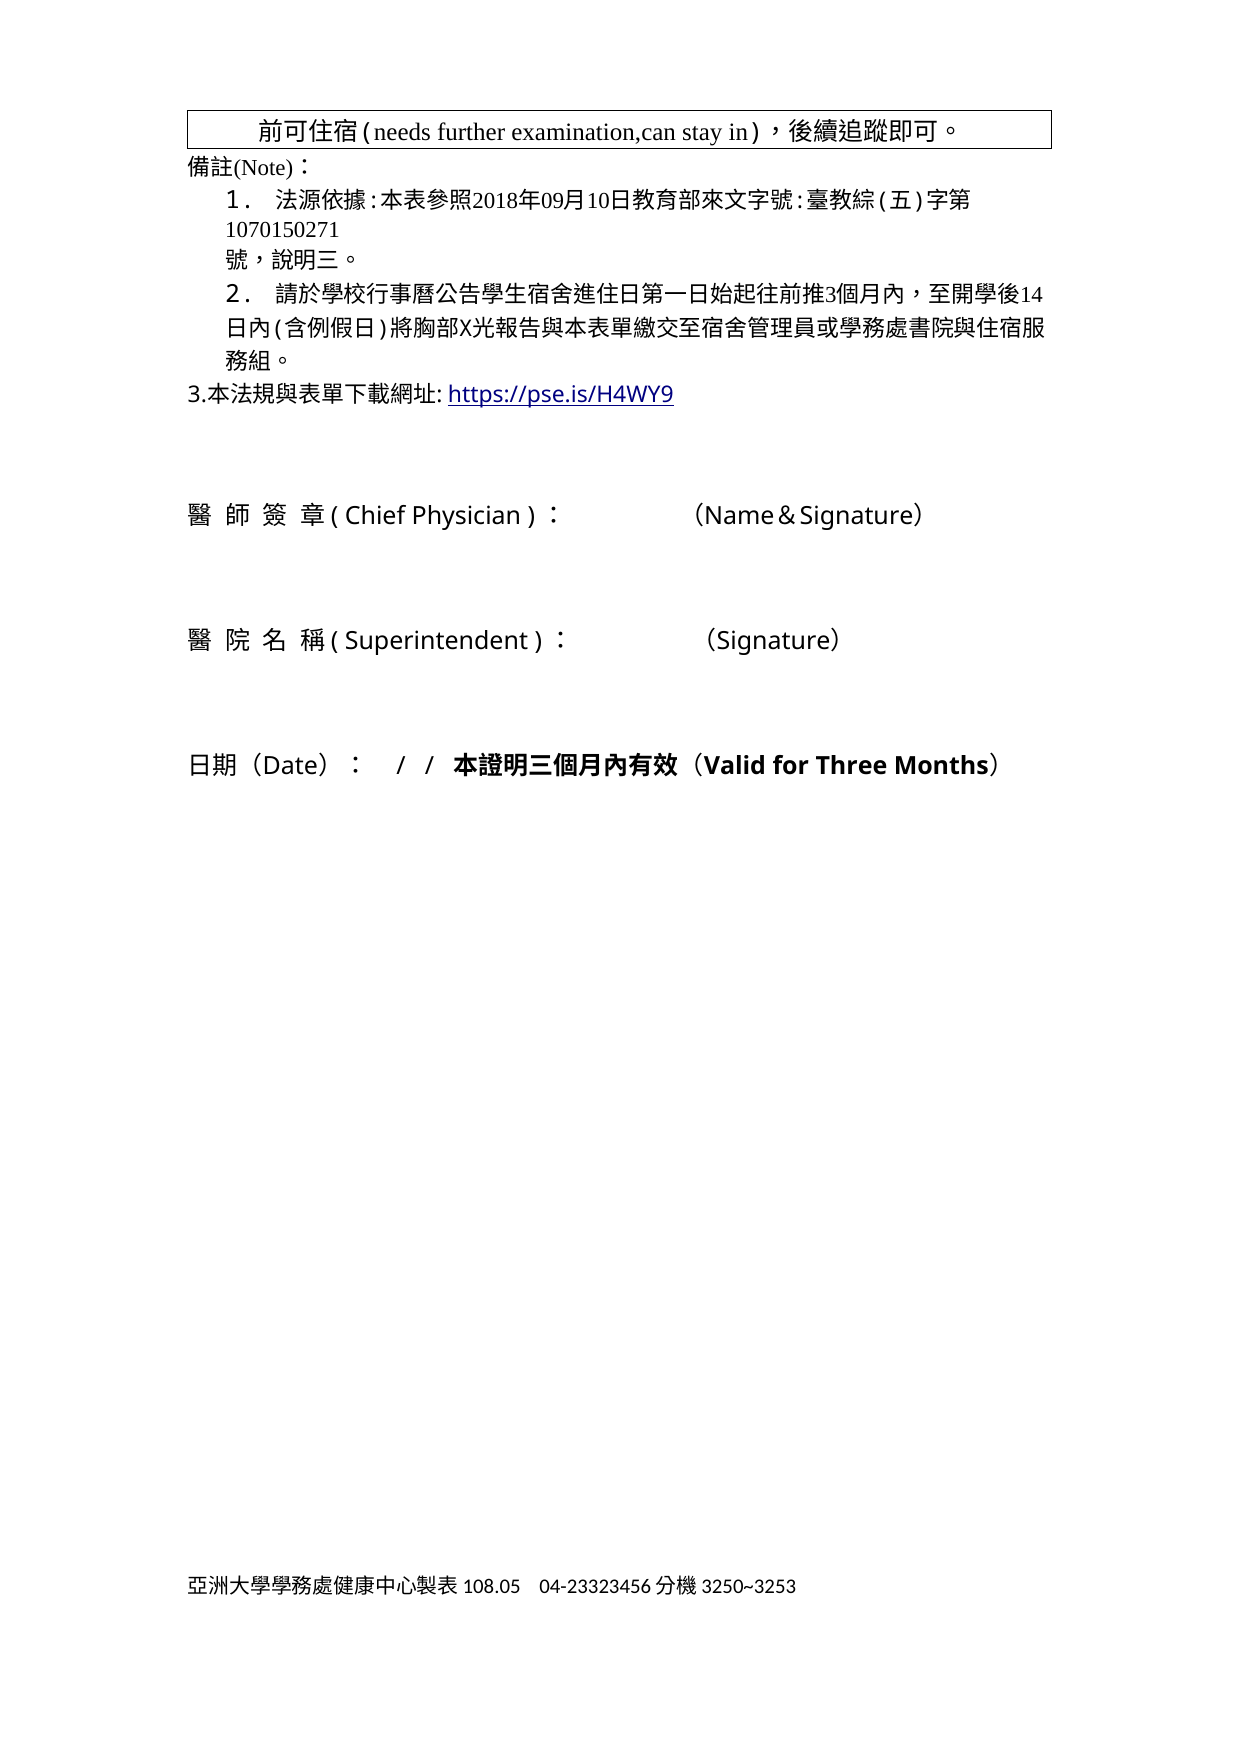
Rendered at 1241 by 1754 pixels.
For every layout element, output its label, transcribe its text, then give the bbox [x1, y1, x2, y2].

text 日期（Date）： / / 本證明三個月內有效（Valid for Three Months） [187, 722, 1053, 784]
table_cell 前可住宿(needs further examination,can stay in)，後續追蹤即可。 [188, 111, 1051, 148]
text 號，說明三。 [225, 242, 1053, 276]
list 請於學校行事曆公告學生宿舍進住日第一日始起往前推3個月內，至開學後14日內(含例假日)將胸部X光報告與本表單繳交至宿舍管理員或學務處書院與住宿服務組。 [225, 276, 1053, 376]
text 3.本法規與表單下載網址: https://pse.is/H4WY9 [187, 376, 1053, 409]
text 備註(Note)： [187, 149, 1053, 182]
text 醫 師 簽 章 ( Chief Physician ) ： （Name＆Signature） [187, 472, 1053, 534]
text 醫 院 名 稱 ( Superintendent ) ： （Signature） [187, 597, 1053, 659]
list 法源依據:本表參照2018年09月10日教育部來文字號:臺教綜(五)字第1070150271 [225, 182, 1053, 242]
